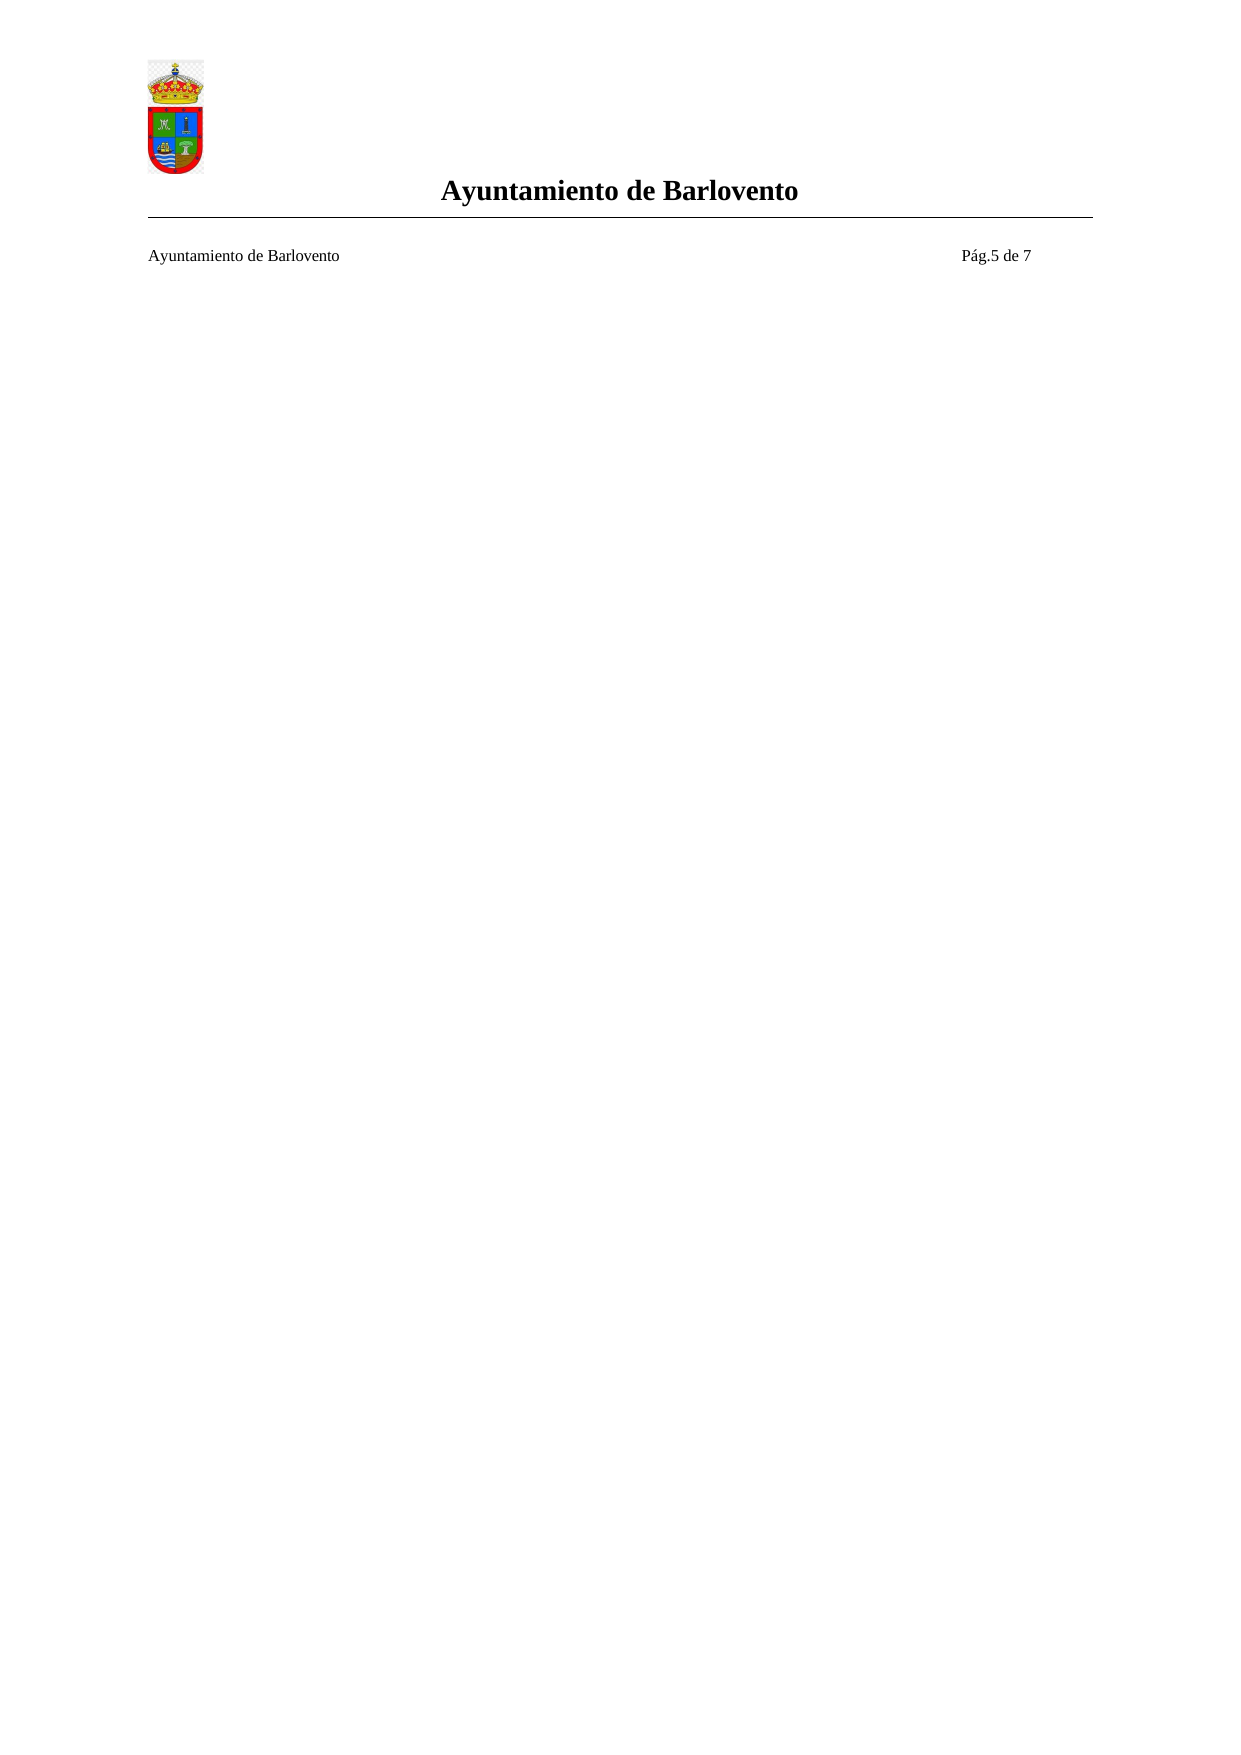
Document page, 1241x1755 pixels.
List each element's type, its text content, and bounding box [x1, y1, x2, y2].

text Ayuntamiento de Barlovento Pág.5 de 7 [148, 246, 1191, 265]
